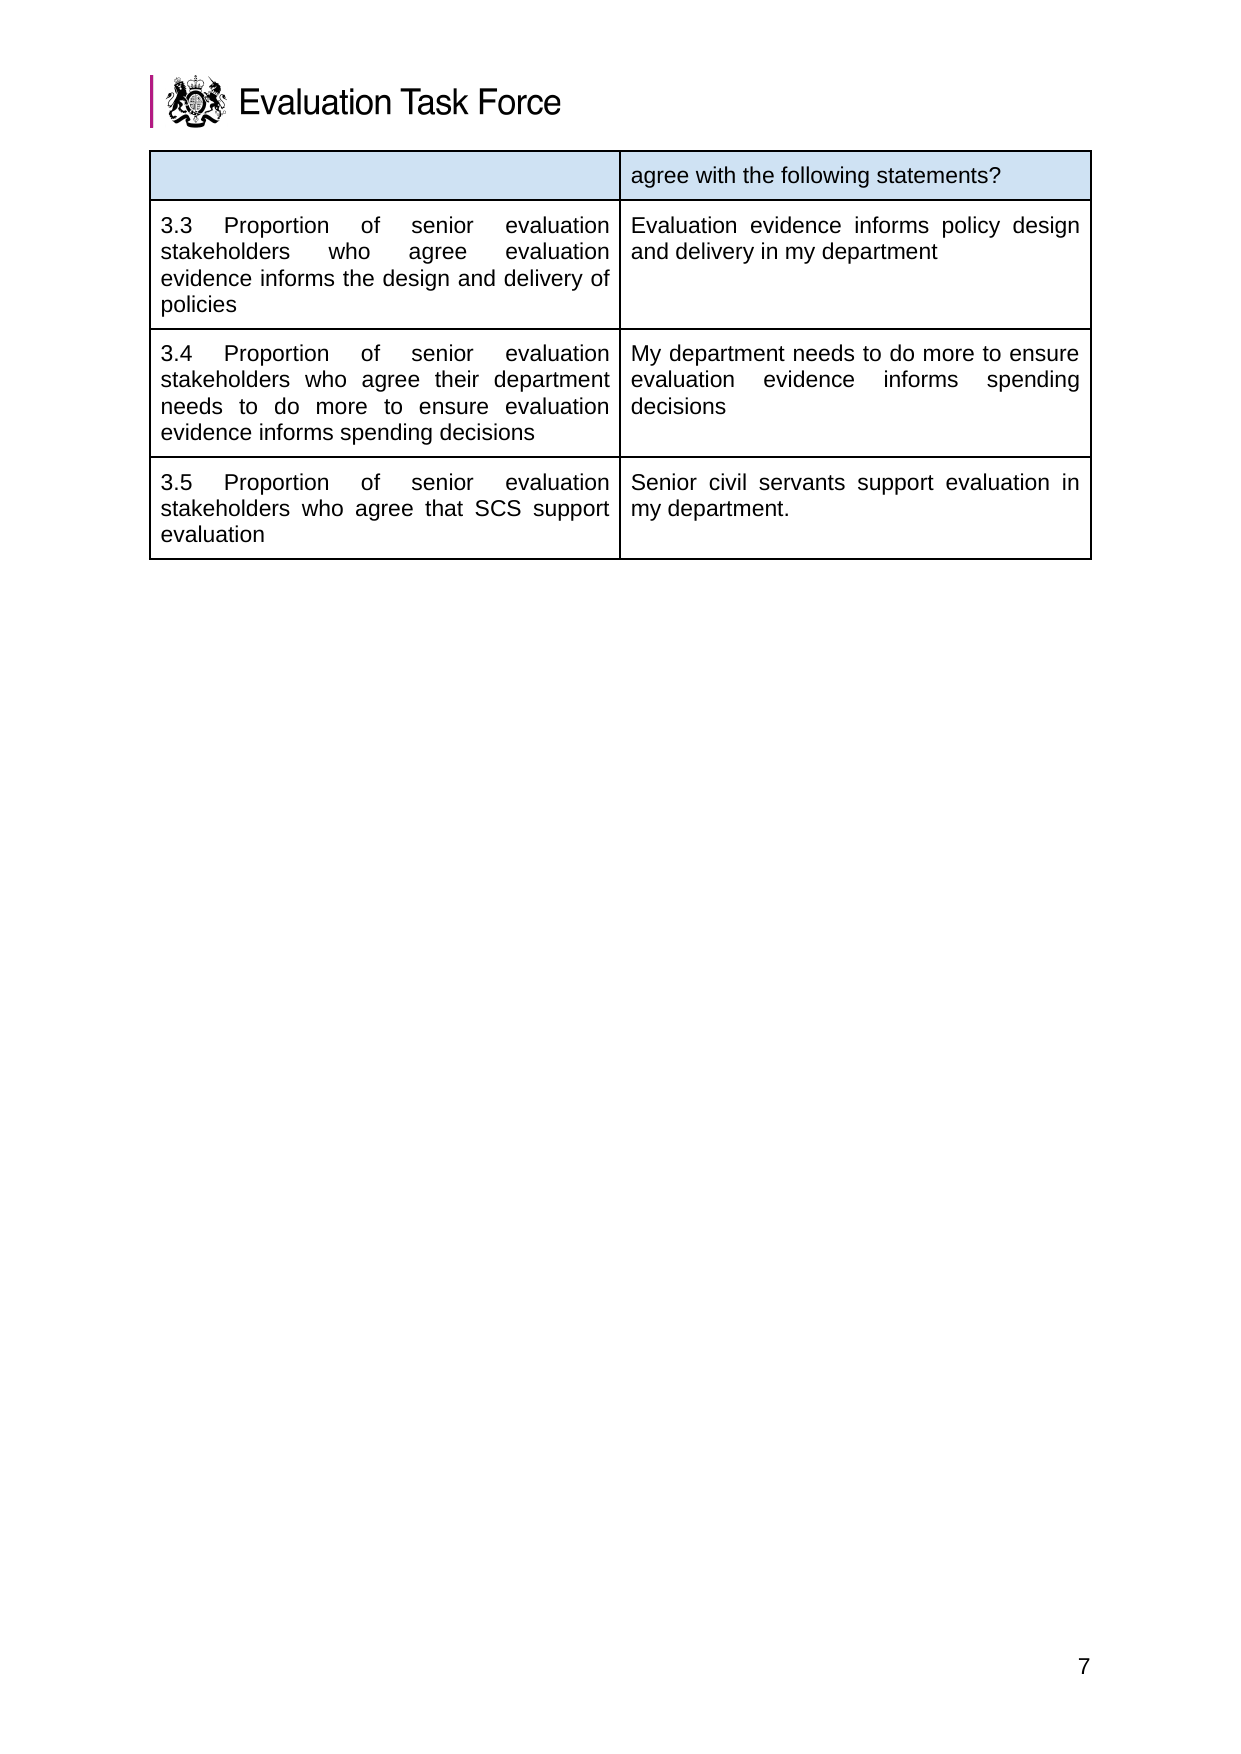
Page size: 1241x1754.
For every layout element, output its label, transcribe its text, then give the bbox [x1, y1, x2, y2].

table_cell Senior civil servants support evaluation in my department. [621, 458, 1090, 558]
table_cell 3.4 Proportion of senior evaluation stakeholders who agree their department needs to do more to ensure evaluation evidence informs spending decisions [151, 330, 619, 456]
picture [150, 75, 561, 128]
table_header agree with the following statements? [621, 152, 1090, 199]
table_cell My department needs to do more to ensure evaluation evidence informs spending decisions [621, 330, 1090, 456]
table_cell 3.5 Proportion of senior evaluation stakeholders who agree that SCS support evaluation [151, 458, 619, 558]
table_cell Evaluation evidence informs policy design and delivery in my department [621, 201, 1090, 328]
table_cell 3.3 Proportion of senior evaluation stakeholders who agree evaluation evidence informs the design and delivery of policies [151, 201, 619, 328]
table_header [151, 152, 619, 199]
